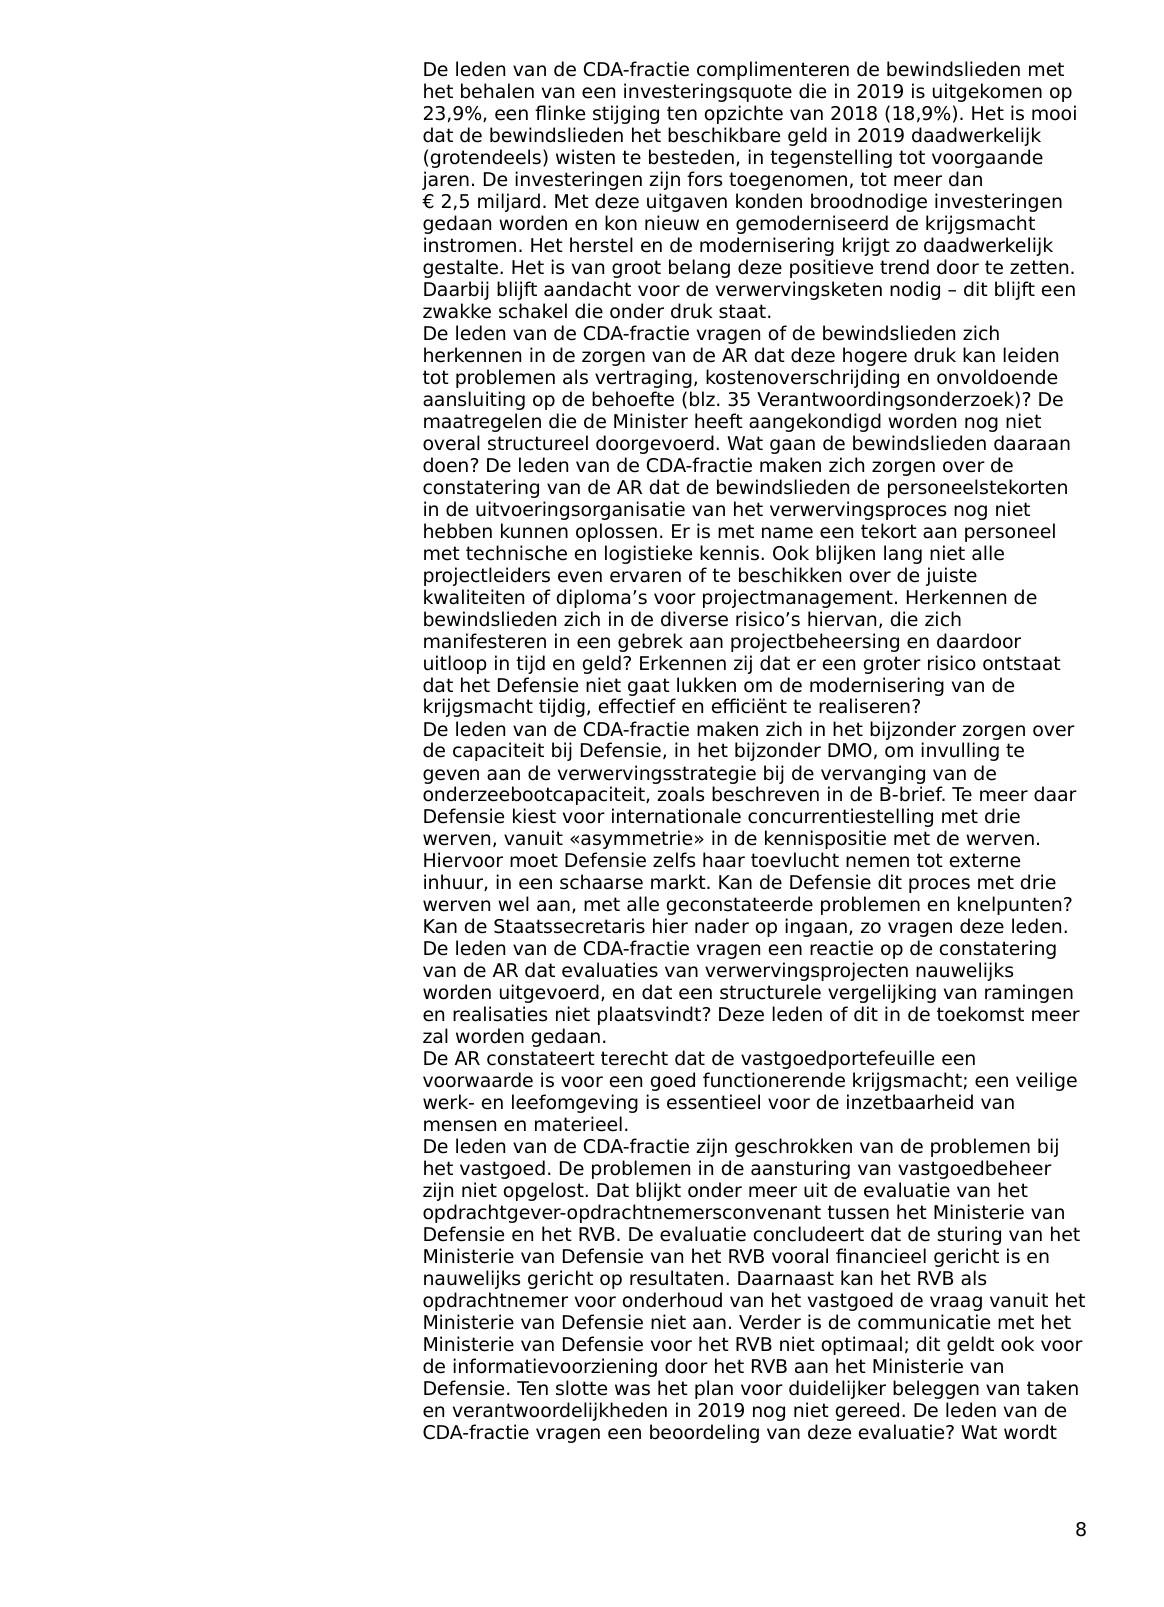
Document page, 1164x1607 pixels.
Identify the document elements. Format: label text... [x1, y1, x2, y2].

text De leden van de CDA-fractie vragen een reactie op de constatering van de AR dat evaluaties van verwervingsprojecten nauwelijks worden uitgevoerd, en dat een structurele vergelijking van ramingen en realisaties niet plaatsvindt? Deze leden of dit in de toekomst meer zal worden gedaan. [422, 938, 1087, 1048]
text De leden van de CDA-fractie zijn geschrokken van de problemen bij het vastgoed. De problemen in de aansturing van vastgoedbeheer zijn niet opgelost. Dat blijkt onder meer uit de evaluatie van het opdrachtgever-opdrachtnemersconvenant tussen het Ministerie van Defensie en het RVB. De evaluatie concludeert dat de sturing van het Ministerie van Defensie van het RVB vooral financieel gericht is en nauwelijks gericht op resultaten. Daarnaast kan het RVB als opdrachtnemer voor onderhoud van het vastgoed de vraag vanuit het Ministerie van Defensie niet aan. Verder is de communicatie met het Ministerie van Defensie voor het RVB niet optimaal; dit geldt ook voor de informatievoorziening door het RVB aan het Ministerie van Defensie. Ten slotte was het plan voor duidelijker beleggen van taken en verantwoordelijkheden in 2019 nog niet gereed. De leden van de CDA-fractie vragen een beoordeling van deze evaluatie? Wat wordt [422, 1136, 1087, 1444]
text De leden van de CDA-fractie complimenteren de bewindslieden met het behalen van een investeringsquote die in 2019 is uitgekomen op 23,9%, een flinke stijging ten opzichte van 2018 (18,9%). Het is mooi dat de bewindslieden het beschikbare geld in 2019 daadwerkelijk (grotendeels) wisten te besteden, in tegenstelling tot voorgaande jaren. De investeringen zijn fors toegenomen, tot meer dan € 2,5 miljard. Met deze uitgaven konden broodnodige investeringen gedaan worden en kon nieuw en gemoderniseerd de krijgsmacht instromen. Het herstel en de modernisering krijgt zo daadwerkelijk gestalte. Het is van groot belang deze positieve trend door te zetten. [422, 59, 1087, 279]
text De leden van de CDA-fractie vragen of de bewindslieden zich herkennen in de zorgen van de AR dat deze hogere druk kan leiden tot problemen als vertraging, kostenoverschrijding en onvoldoende aansluiting op de behoefte (blz. 35 Verantwoordingsonderzoek)? De maatregelen die de Minister heeft aangekondigd worden nog niet overal structureel doorgevoerd. Wat gaan de bewindslieden daaraan doen? De leden van de CDA-fractie maken zich zorgen over de constatering van de AR dat de bewindslieden de personeelstekorten in de uitvoeringsorganisatie van het verwervingsproces nog niet hebben kunnen oplossen. Er is met name een tekort aan personeel met technische en logistieke kennis. Ook blijken lang niet alle projectleiders even ervaren of te beschikken over de juiste kwaliteiten of diploma’s voor projectmanagement. Herkennen de bewindslieden zich in de diverse risico’s hiervan, die zich manifesteren in een gebrek aan projectbeheersing en daardoor uitloop in tijd en geld? Erkennen zij dat er een groter risico ontstaat dat het Defensie niet gaat lukken om de modernisering van de krijgsmacht tijdig, effectief en efficiënt te realiseren? [422, 323, 1087, 718]
text De leden van de CDA-fractie maken zich in het bijzonder zorgen over de capaciteit bij Defensie, in het bijzonder DMO, om invulling te geven aan de verwervingsstrategie bij de vervanging van de onderzeebootcapaciteit, zoals beschreven in de B-brief. Te meer daar Defensie kiest voor internationale concurrentiestelling met drie werven, vanuit «asymmetrie» in de kennispositie met de werven. Hiervoor moet Defensie zelfs haar toevlucht nemen tot externe inhuur, in een schaarse markt. Kan de Defensie dit proces met drie werven wel aan, met alle geconstateerde problemen en knelpunten? Kan de Staatssecretaris hier nader op ingaan, zo vragen deze leden. [422, 718, 1087, 938]
text Daarbij blijft aandacht voor de verwervingsketen nodig – dit blijft een zwakke schakel die onder druk staat. [422, 279, 1087, 323]
text De AR constateert terecht dat de vastgoedportefeuille een voorwaarde is voor een goed functionerende krijgsmacht; een veilige werk- en leefomgeving is essentieel voor de inzetbaarheid van mensen en materieel. [422, 1048, 1087, 1136]
